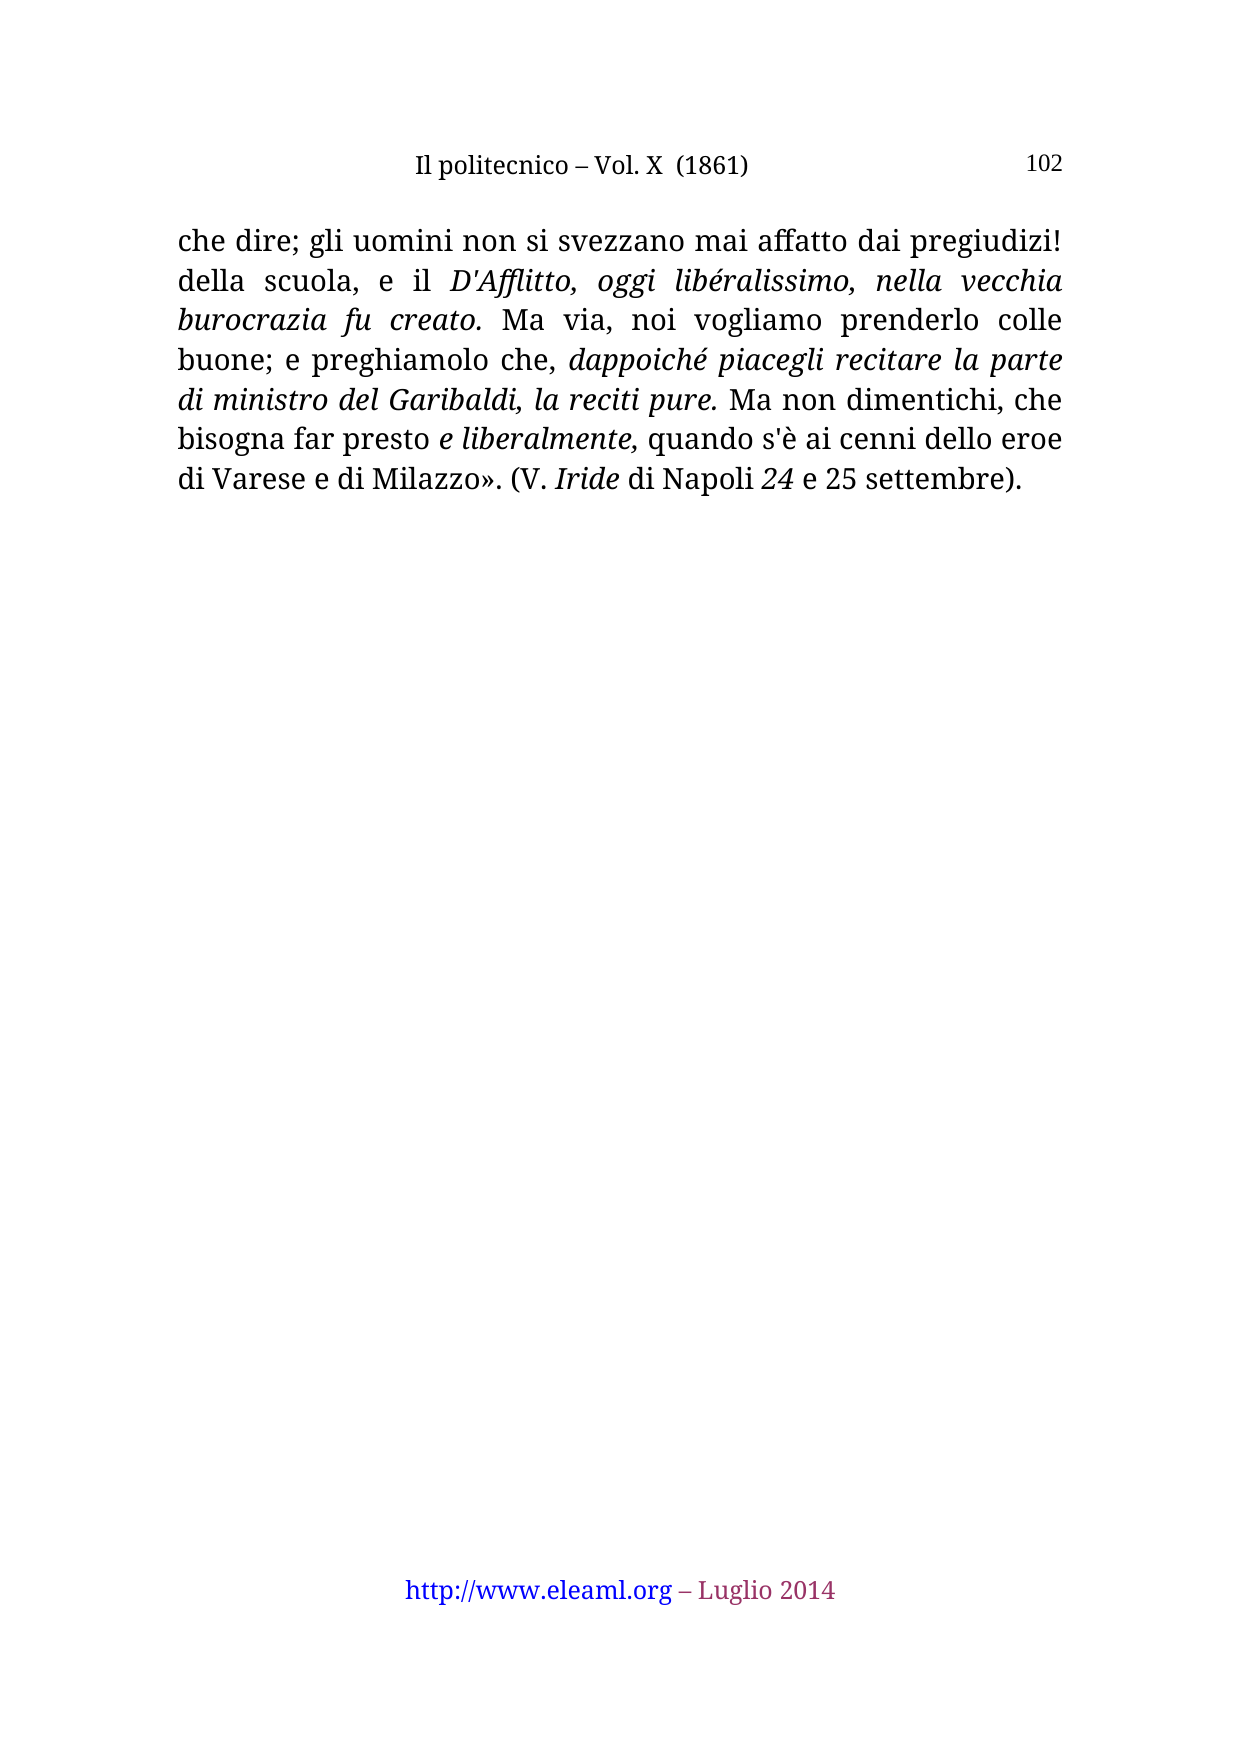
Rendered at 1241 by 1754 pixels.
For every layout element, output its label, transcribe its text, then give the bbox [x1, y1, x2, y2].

text che dire; gli uomini non si svezzano mai affatto dai pregiudizi! della scuola, e il D'Afflitto, oggi libéralissimo, nella vecchia burocrazia fu creato. Ma via, noi vogliamo prenderlo colle buone; e preghiamolo che, dappoiché piacegli recitare la parte di ministro del Garibaldi, la reciti pure. Ma non dimentichi, che bisogna far presto e liberalmente, quando s'è ai cenni dello eroe di Varese e di Milazzo». (V. Iride di Napoli 24 e 25 settembre). [177, 220, 1063, 498]
